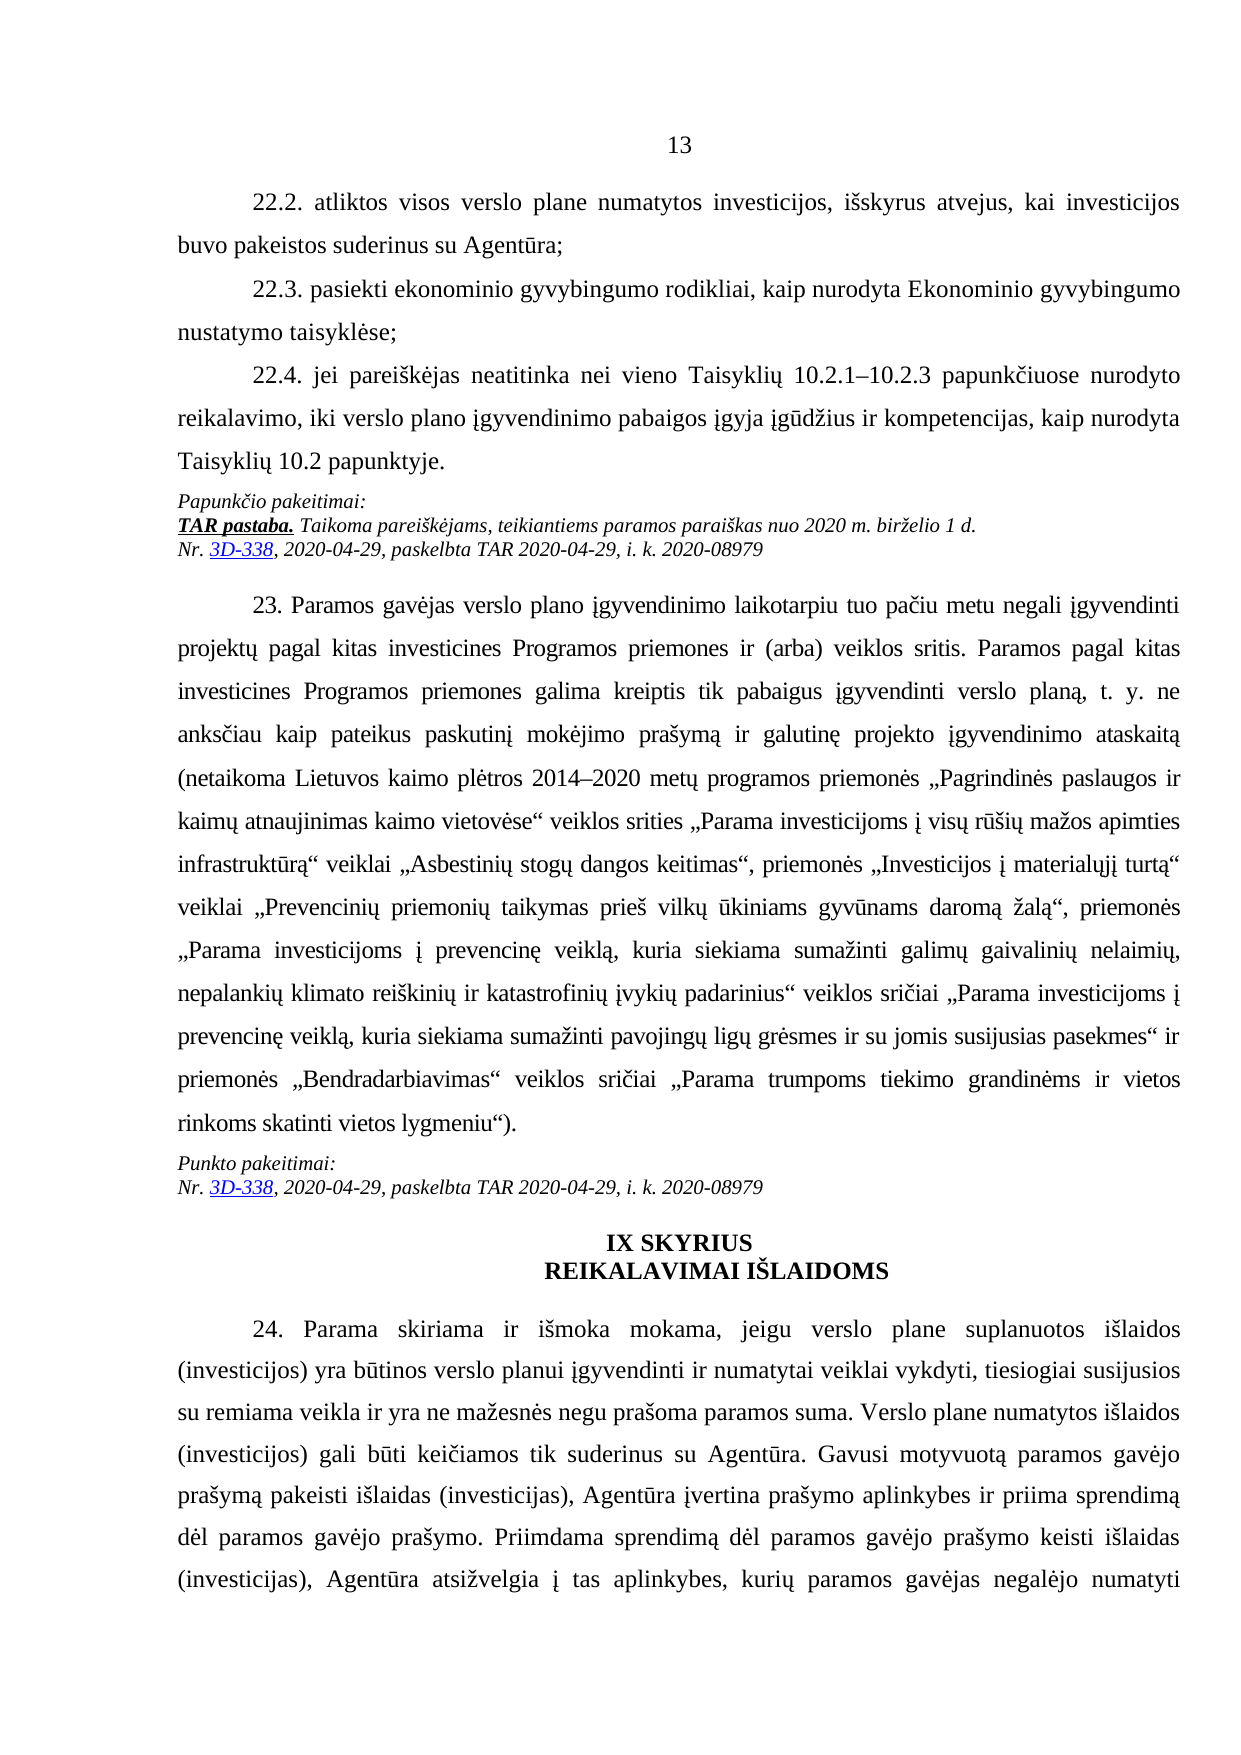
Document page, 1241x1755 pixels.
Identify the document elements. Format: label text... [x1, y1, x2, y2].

text REIKALAVIMAI IŠLAIDOMS [177, 1256, 1181, 1285]
text 22.4. jei pareiškėjas neatitinka nei vieno Taisyklių 10.2.1–10.2.3 papunkčiuose nurodyto reikalavimo, iki verslo plano įgyvendinimo pabaigos įgyja įgūdžius ir kompetencijas, kaip nurodyta Taisyklių 10.2 papunktyje. [177, 360, 1181, 475]
text IX SKYRIUS [177, 1228, 1181, 1256]
text 22.3. pasiekti ekonominio gyvybingumo rodikliai, kaip nurodyta Ekonominio gyvybingumo nustatymo taisyklėse; [177, 274, 1181, 346]
text Nr. 3D-338, 2020-04-29, paskelbta TAR 2020-04-29, i. k. 2020-08979 [177, 1175, 1181, 1199]
text 22.2. atliktos visos verslo plane numatytos investicijos, išskyrus atvejus, kai investicijos buvo pakeistos suderinus su Agentūra; [177, 187, 1181, 259]
text 23. Paramos gavėjas verslo plano įgyvendinimo laikotarpiu tuo pačiu metu negali įgyvendinti projektų pagal kitas investicines Programos priemones ir (arba) veiklos sritis. Paramos pagal kitas investicines Programos priemones galima kreiptis tik pabaigus įgyvendinti verslo planą, t. y. ne anksčiau kaip pateikus paskutinį mokėjimo prašymą ir galutinę projekto įgyvendinimo ataskaitą (netaikoma Lietuvos kaimo plėtros 2014–2020 metų programos priemonės „Pagrindinės paslaugos ir kaimų atnaujinimas kaimo vietovėse“ veiklos srities „Parama investicijoms į visų rūšių mažos apimties infrastruktūrą“ veiklai „Asbestinių stogų dangos keitimas“, priemonės „Investicijos į materialųjį turtą“ veiklai „Prevencinių priemonių taikymas prieš vilkų ūkiniams gyvūnams daromą žalą“, priemonės „Parama investicijoms į prevencinę veiklą, kuria siekiama sumažinti galimų gaivalinių nelaimių, nepalankių klimato reiškinių ir katastrofinių įvykių padarinius“ veiklos sričiai „Parama investicijoms į prevencinę veiklą, kuria siekiama sumažinti pavojingų ligų grėsmes ir su jomis susijusias pasekmes“ ir priemonės „Bendradarbiavimas“ veiklos sričiai „Parama trumpoms tiekimo grandinėms ir vietos rinkoms skatinti vietos lygmeniu“). [177, 590, 1181, 1136]
text Nr. 3D-338, 2020-04-29, paskelbta TAR 2020-04-29, i. k. 2020-08979 [177, 537, 1181, 561]
text 24. Parama skiriama ir išmoka mokama, jeigu verslo plane suplanuotos išlaidos (investicijos) yra būtinos verslo planui įgyvendinti ir numatytai veiklai vykdyti, tiesiogiai susijusios su remiama veikla ir yra ne mažesnės negu prašoma paramos suma. Verslo plane numatytos išlaidos (investicijos) gali būti keičiamos tik suderinus su Agentūra. Gavusi motyvuotą paramos gavėjo prašymą pakeisti išlaidas (investicijas), Agentūra įvertina prašymo aplinkybes ir priima sprendimą dėl paramos gavėjo prašymo. Priimdama sprendimą dėl paramos gavėjo prašymo keisti išlaidas (investicijas), Agentūra atsižvelgia į tas aplinkybes, kurių paramos gavėjas negalėjo numatyti [177, 1314, 1181, 1593]
text Punkto pakeitimai: [177, 1151, 1181, 1175]
text Papunkčio pakeitimai: [177, 489, 1181, 513]
text TAR pastaba. Taikoma pareiškėjams, teikiantiems paramos paraiškas nuo 2020 m. birželio 1 d. [177, 513, 1181, 537]
